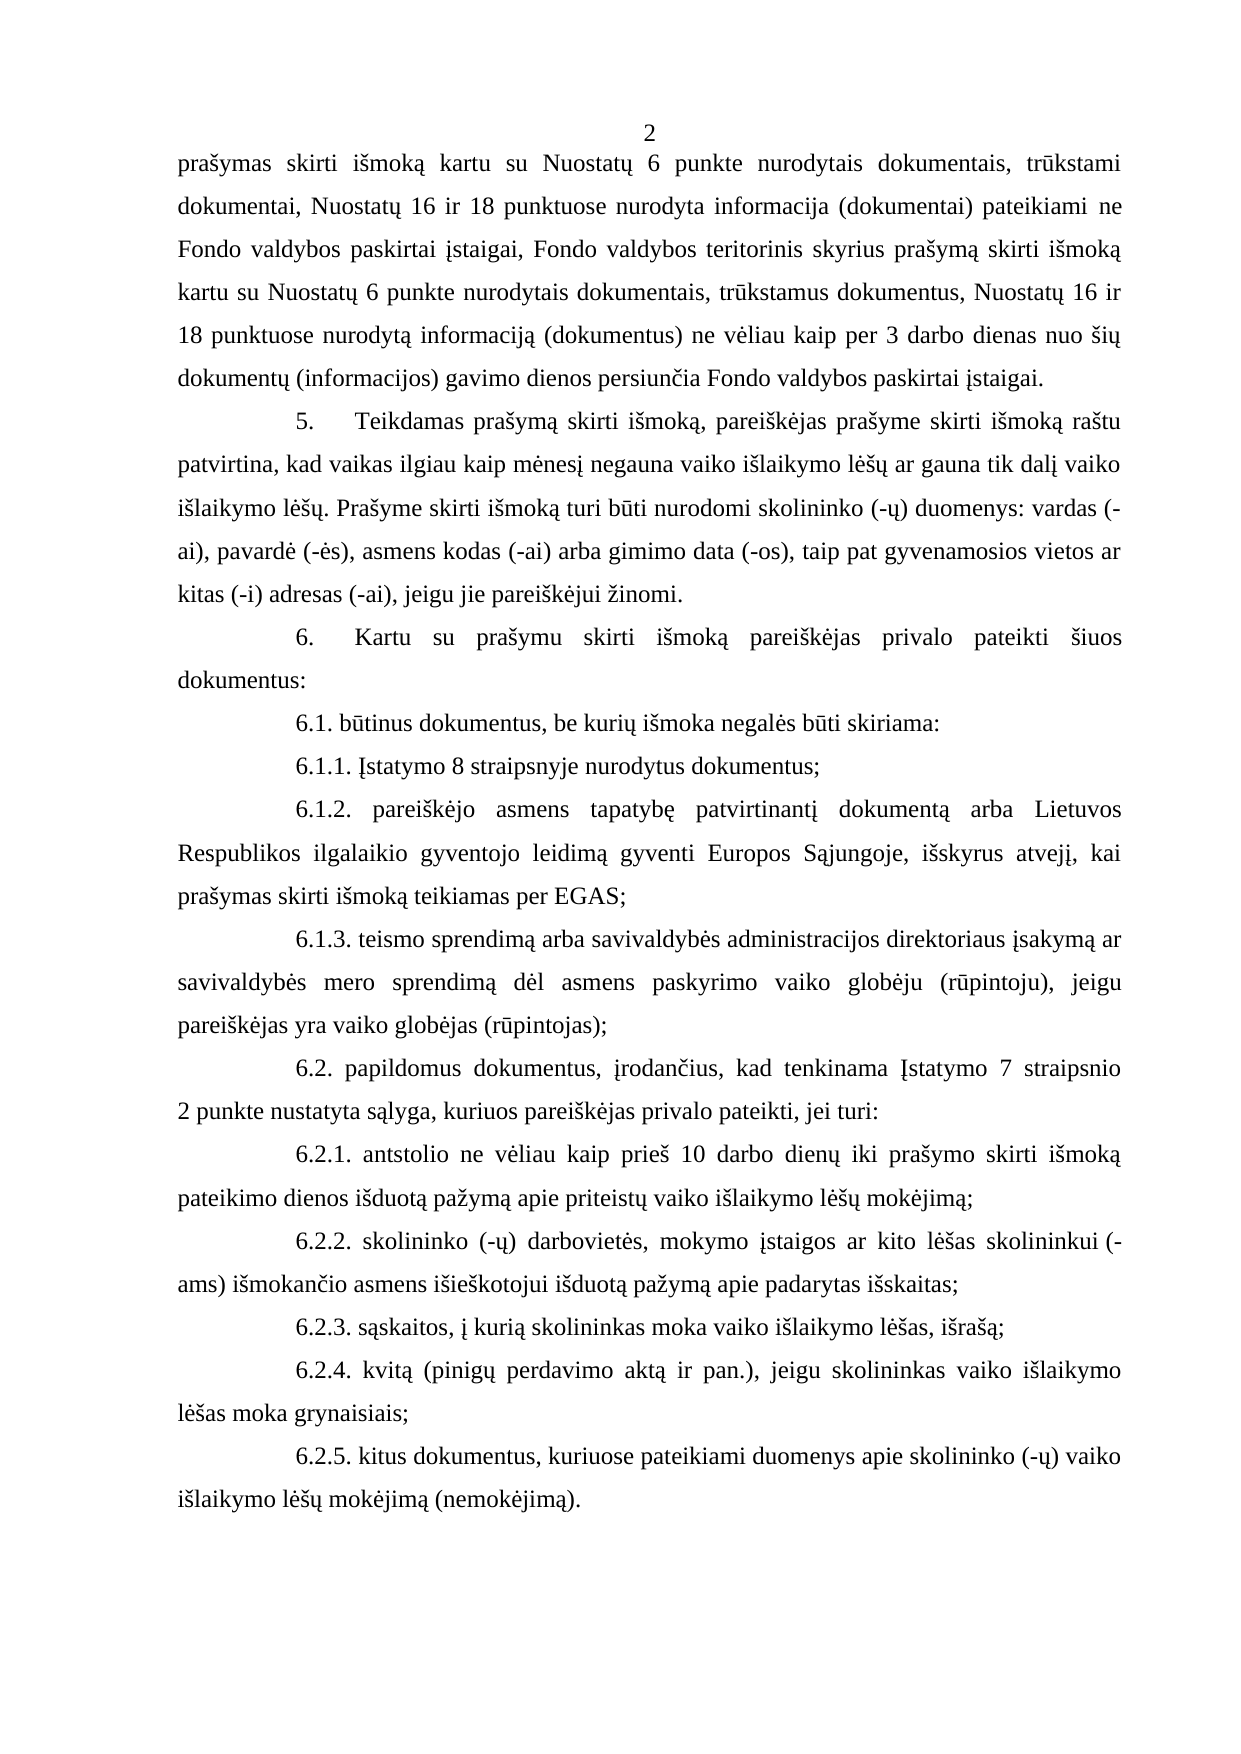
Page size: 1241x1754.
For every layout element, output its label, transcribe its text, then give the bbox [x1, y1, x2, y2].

text 5. Teikdamas prašymą skirti išmoką, pareiškėjas prašyme skirti išmoką raštu patvirtina, kad vaikas ilgiau kaip mėnesį negauna vaiko išlaikymo lėšų ar gauna tik dalį vaiko išlaikymo lėšų. Prašyme skirti išmoką turi būti nurodomi skolininko (-ų) duomenys: vardas (-ai), pavardė (-ės), asmens kodas (-ai) arba gimimo data (-os), taip pat gyvenamosios vietos ar kitas (-i) adresas (-ai), jeigu jie pareiškėjui žinomi. [177, 406, 1122, 608]
text 6.2.2. skolininko (-ų) darbovietės, mokymo įstaigos ar kito lėšas skolininkui (-ams) išmokančio asmens išieškotojui išduotą pažymą apie padarytas išskaitas; [177, 1226, 1122, 1298]
text 6.1. būtinus dokumentus, be kurių išmoka negalės būti skiriama: [177, 708, 1122, 737]
text 6.2.5. kitus dokumentus, kuriuose pateikiami duomenys apie skolininko (-ų) vaiko išlaikymo lėšų mokėjimą (nemokėjimą). [177, 1441, 1122, 1513]
text 6.1.3. teismo sprendimą arba savivaldybės administracijos direktoriaus įsakymą ar savivaldybės mero sprendimą dėl asmens paskyrimo vaiko globėju (rūpintoju), jeigu pareiškėjas yra vaiko globėjas (rūpintojas); [177, 924, 1122, 1039]
text 6.1.2. pareiškėjo asmens tapatybę patvirtinantį dokumentą arba Lietuvos Respublikos ilgalaikio gyventojo leidimą gyventi Europos Sąjungoje, išskyrus atvejį, kai prašymas skirti išmoką teikiamas per EGAS; [177, 794, 1122, 909]
text 6. Kartu su prašymu skirti išmoką pareiškėjas privalo pateikti šiuos dokumentus: [177, 622, 1122, 694]
text prašymas skirti išmoką kartu su Nuostatų 6 punkte nurodytais dokumentais, trūkstami dokumentai, Nuostatų 16 ir 18 punktuose nurodyta informacija (dokumentai) pateikiami ne Fondo valdybos paskirtai įstaigai, Fondo valdybos teritorinis skyrius prašymą skirti išmoką kartu su Nuostatų 6 punkte nurodytais dokumentais, trūkstamus dokumentus, Nuostatų 16 ir 18 punktuose nurodytą informaciją (dokumentus) ne vėliau kaip per 3 darbo dienas nuo šių dokumentų (informacijos) gavimo dienos persiunčia Fondo valdybos paskirtai įstaigai. [177, 148, 1122, 392]
text 6.2.3. sąskaitos, į kurią skolininkas moka vaiko išlaikymo lėšas, išrašą; [177, 1312, 1122, 1341]
text 6.2.1. antstolio ne vėliau kaip prieš 10 darbo dienų iki prašymo skirti išmoką pateikimo dienos išduotą pažymą apie priteistų vaiko išlaikymo lėšų mokėjimą; [177, 1139, 1122, 1211]
text 6.2.4. kvitą (pinigų perdavimo aktą ir pan.), jeigu skolininkas vaiko išlaikymo lėšas moka grynaisiais; [177, 1355, 1122, 1427]
text 6.1.1. Įstatymo 8 straipsnyje nurodytus dokumentus; [177, 751, 1122, 780]
text 6.2. papildomus dokumentus, įrodančius, kad tenkinama Įstatymo 7 straipsnio 2 punkte nustatyta sąlyga, kuriuos pareiškėjas privalo pateikti, jei turi: [177, 1053, 1122, 1125]
